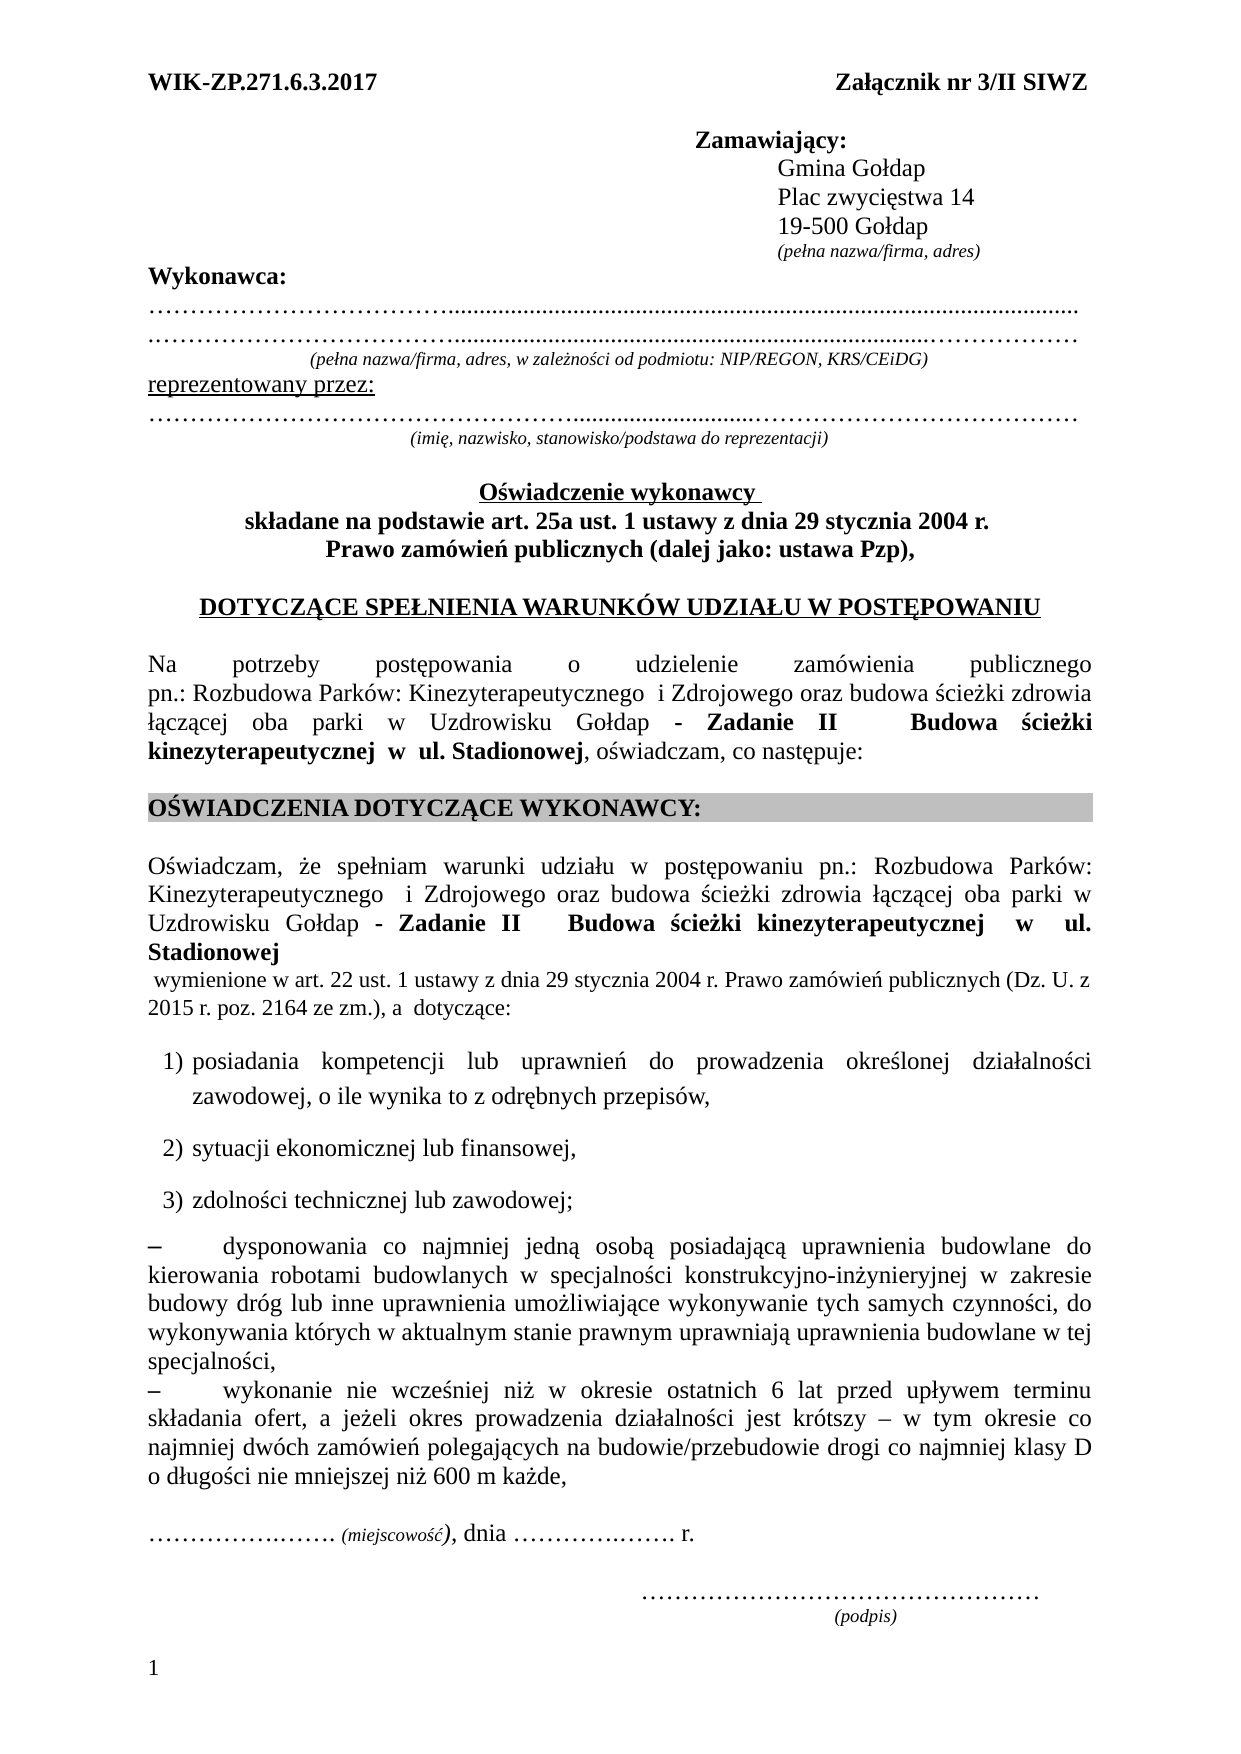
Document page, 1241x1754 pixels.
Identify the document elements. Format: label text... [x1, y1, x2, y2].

text DOTYCZĄCE SPEŁNIENIA WARUNKÓW UDZIAŁU W POSTĘPOWANIU [148, 592, 1093, 621]
text (podpis) [148, 1605, 1093, 1626]
list Oświadczam, że spełniam warunki udziału w postępowaniu pn.: Rozbudowa Parków: Kinezyterapeutycznego i Zdrojowego oraz budowa ścieżki zdrowia łączącej oba parki w Uzdrowisku Gołdap - Zadanie II Budowa ścieżki kinezyterapeutycznej w ul. Stadionowej [148, 851, 1093, 966]
text …………………………………………….............................………………………………… [148, 398, 1093, 427]
text (pełna nazwa/firma, adres, w zależności od podmiotu: NIP/REGON, KRS/CEiDG) [148, 348, 1093, 369]
text (pełna nazwa/firma, adres) [777, 240, 1093, 261]
text Zamawiający: [694, 125, 1093, 153]
text WIK-ZP.271.6.3.2017 Załącznik nr 3/II SIWZ [148, 67, 1093, 96]
text Prawo zamówień publicznych (dalej jako: ustawa Pzp), [148, 534, 1093, 563]
text OŚWIADCZENIA DOTYCZĄCE WYKONAWCY: [148, 793, 1093, 822]
text (imię, nazwisko, stanowisko/podstawa do reprezentacji) [148, 427, 1093, 448]
text wymienione w art. 22 ust. 1 ustawy z dnia 29 stycznia 2004 r. Prawo zamówień publicznych (Dz. U. z 2015 r. poz. 2164 ze zm.), a dotyczące: [148, 966, 1093, 1021]
text 19-500 Gołdap [777, 211, 1093, 240]
text Gmina Gołdap [777, 153, 1093, 182]
text reprezentowany przez: [148, 369, 1093, 398]
text Na potrzeby postępowania o udzielenie zamówienia publicznego pn.: Rozbudowa Parków: Kinezyterapeutycznego i Zdrojowego oraz budowa ścieżki zdrowia łączącej oba parki w Uzdrowisku Gołdap - Zadanie II Budowa ścieżki kinezyterapeutycznej w ul. Stadionowej, oświadczam, co następuje: [148, 649, 1093, 764]
text …………….……. (miejscowość), dnia ………….……. r. [148, 1518, 1093, 1547]
list sytuacji ekonomicznej lub finansowej, [162, 1127, 1093, 1162]
text ………………………………..................................................................................................... [148, 290, 1093, 319]
text Wykonawca: [148, 261, 1093, 290]
text Oświadczenie wykonawcy [148, 477, 1093, 506]
text Plac zwycięstwa 14 [777, 182, 1093, 211]
list posiadania kompetencji lub uprawnień do prowadzenia określonej działalności zawodowej, o ile wynika to z odrębnych przepisów, [162, 1039, 1093, 1110]
list dysponowania co najmniej jedną osobą posiadającą uprawnienia budowlane do kierowania robotami budowlanych w specjalności konstrukcyjno-inżynieryjnej w zakresie budowy dróg lub inne uprawnienia umożliwiające wykonywanie tych samych czynności, do wykonywania których w aktualnym stanie prawnym uprawniają uprawnienia budowlane w tej specjalności, [148, 1231, 1093, 1375]
list zdolności technicznej lub zawodowej; [162, 1179, 1093, 1214]
list wykonanie nie wcześniej niż w okresie ostatnich 6 lat przed upływem terminu składania ofert, a jeżeli okres prowadzenia działalności jest krótszy – w tym okresie co najmniej dwóch zamówień polegających na budowie/przebudowie drogi co najmniej klasy D o długości nie mniejszej niż 600 m każde, [148, 1375, 1093, 1490]
text ………………………………………… [148, 1576, 1093, 1605]
text .………………………………............................................................................……………… [148, 319, 1093, 348]
text składane na podstawie art. 25a ust. 1 ustawy z dnia 29 stycznia 2004 r. [148, 506, 1093, 534]
